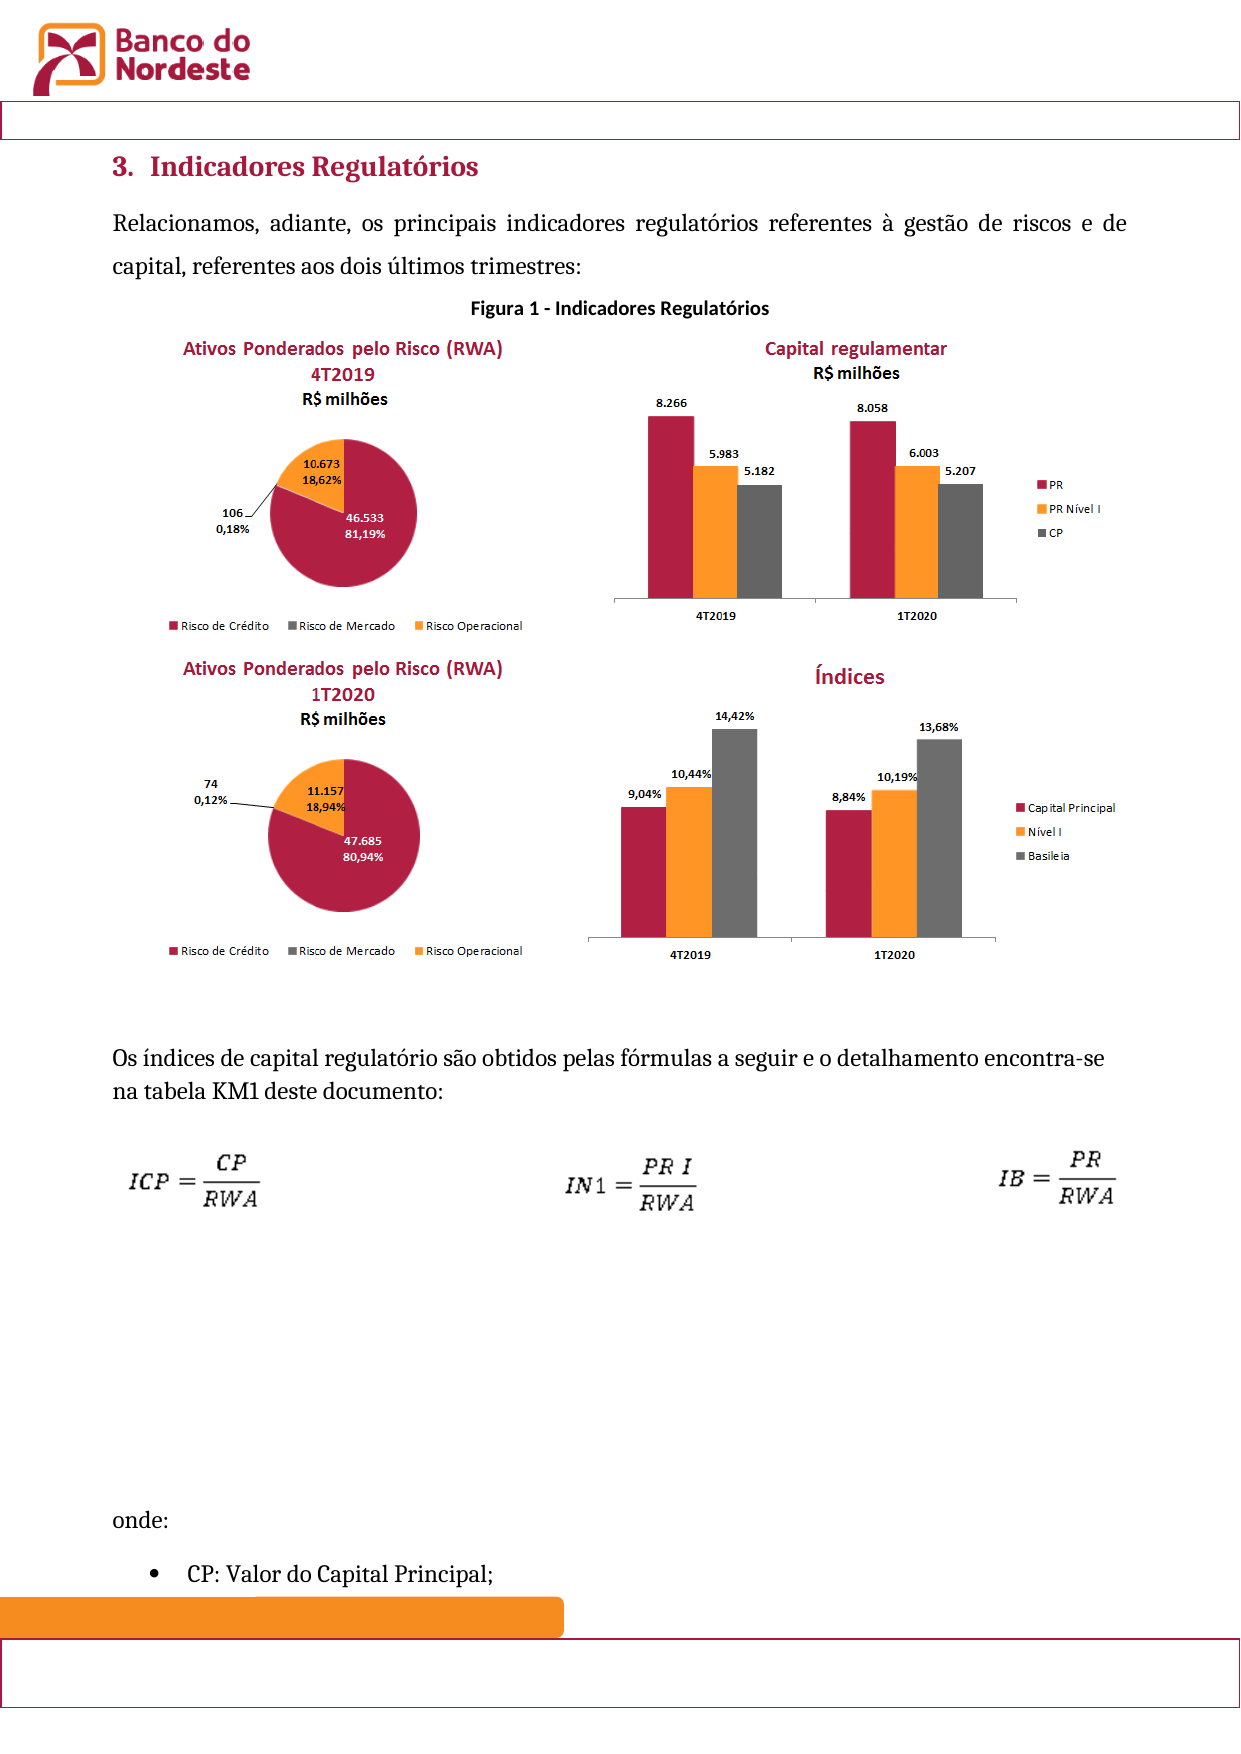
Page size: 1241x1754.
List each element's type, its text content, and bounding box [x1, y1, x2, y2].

text Figura 1 - Indicadores Regulatórios [112, 295, 1128, 969]
text onde: [112, 1506, 1128, 1535]
text Os índices de capital regulatório são obtidos pelas fórmulas a seguir e o detalhamento encontra-se na tabela KM1 deste documento: [112, 1044, 1128, 1106]
list CP: Valor do Capital Principal; [150, 1560, 1128, 1589]
text Relacionamos, adiante, os principais indicadores regulatórios referentes à gestão de riscos e de capital, referentes aos dois últimos trimestres: [112, 208, 1128, 280]
list Indicadores Regulatórios [112, 150, 1128, 183]
